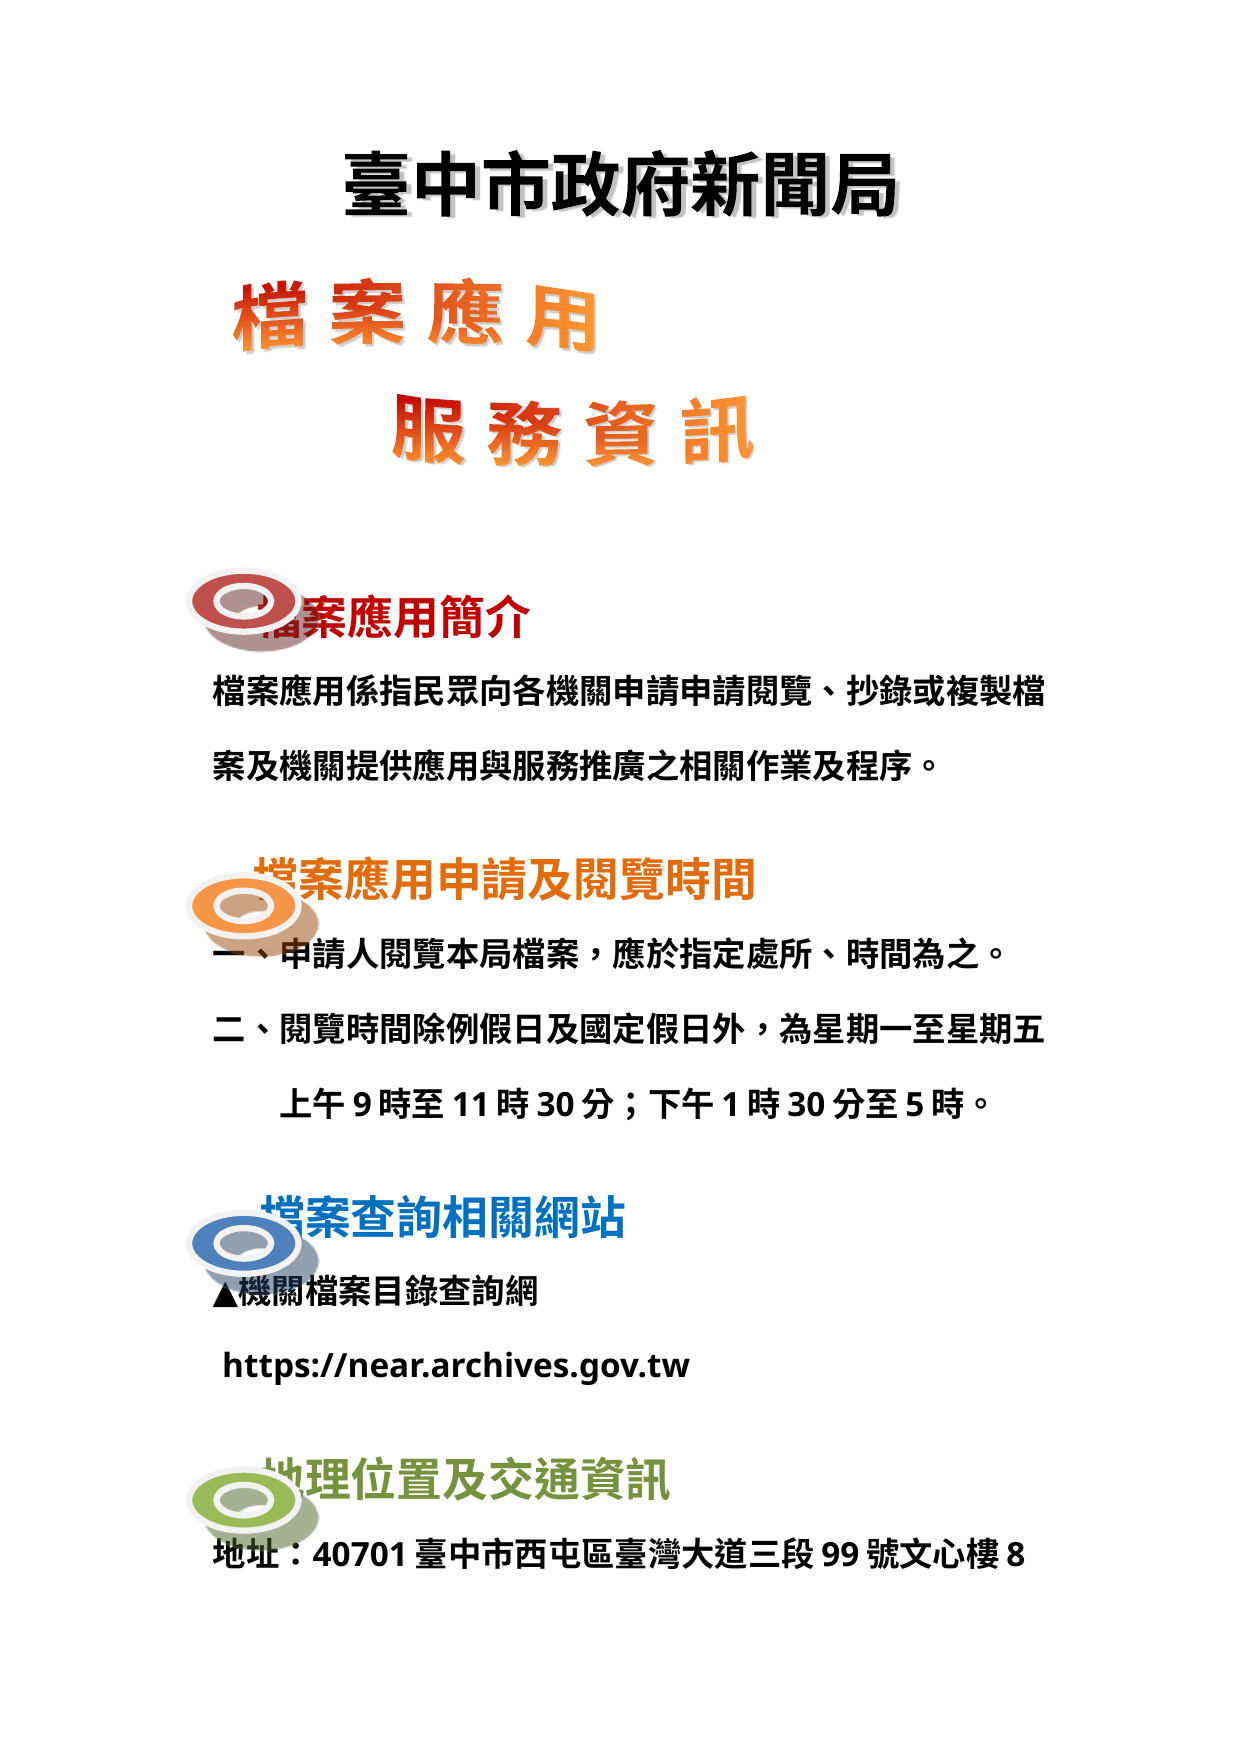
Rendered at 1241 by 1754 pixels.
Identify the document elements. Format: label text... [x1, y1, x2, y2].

text 檔案應用係指民眾向各機關申請申請閱覽、抄錄或複製檔案及機關提供應用與服務推廣之相關作業及程序。 [212, 652, 1053, 802]
picture [685, 428, 708, 436]
picture [585, 400, 656, 467]
picture [440, 326, 456, 343]
picture [233, 280, 306, 352]
text ▲機關檔案目錄查詢網 [212, 1252, 1053, 1327]
picture [682, 395, 754, 463]
picture [526, 285, 594, 352]
text 地址：40701臺中市西屯區臺灣大道三段99號文心樓8 [212, 1514, 1053, 1589]
picture [487, 400, 562, 467]
text 地理位置及交通資訊 [187, 1439, 1053, 1514]
text 檔案應用簡介 [187, 577, 201, 592]
picture [330, 277, 405, 345]
picture [261, 318, 304, 350]
picture [392, 393, 421, 461]
text 檔案應用申請及閱覽時間 [187, 839, 1053, 914]
picture [685, 437, 708, 464]
text 檔案應用簡介 [187, 611, 242, 652]
picture [425, 398, 465, 465]
text 檔案應用簡介 [281, 577, 1053, 652]
text 二、閱覽時間除例假日及國定假日外，為星期一至星期五上午9時至11時30分；下午1時30分至5時。 [212, 989, 1053, 1139]
text 檔案查詢相關網站 [187, 1177, 1053, 1252]
picture [428, 277, 502, 345]
text 一、申請人閱覽本局檔案，應於指定處所、時間為之。 [212, 914, 1053, 989]
picture [685, 418, 708, 427]
text https://near.archives.gov.tw [187, 1327, 1053, 1402]
